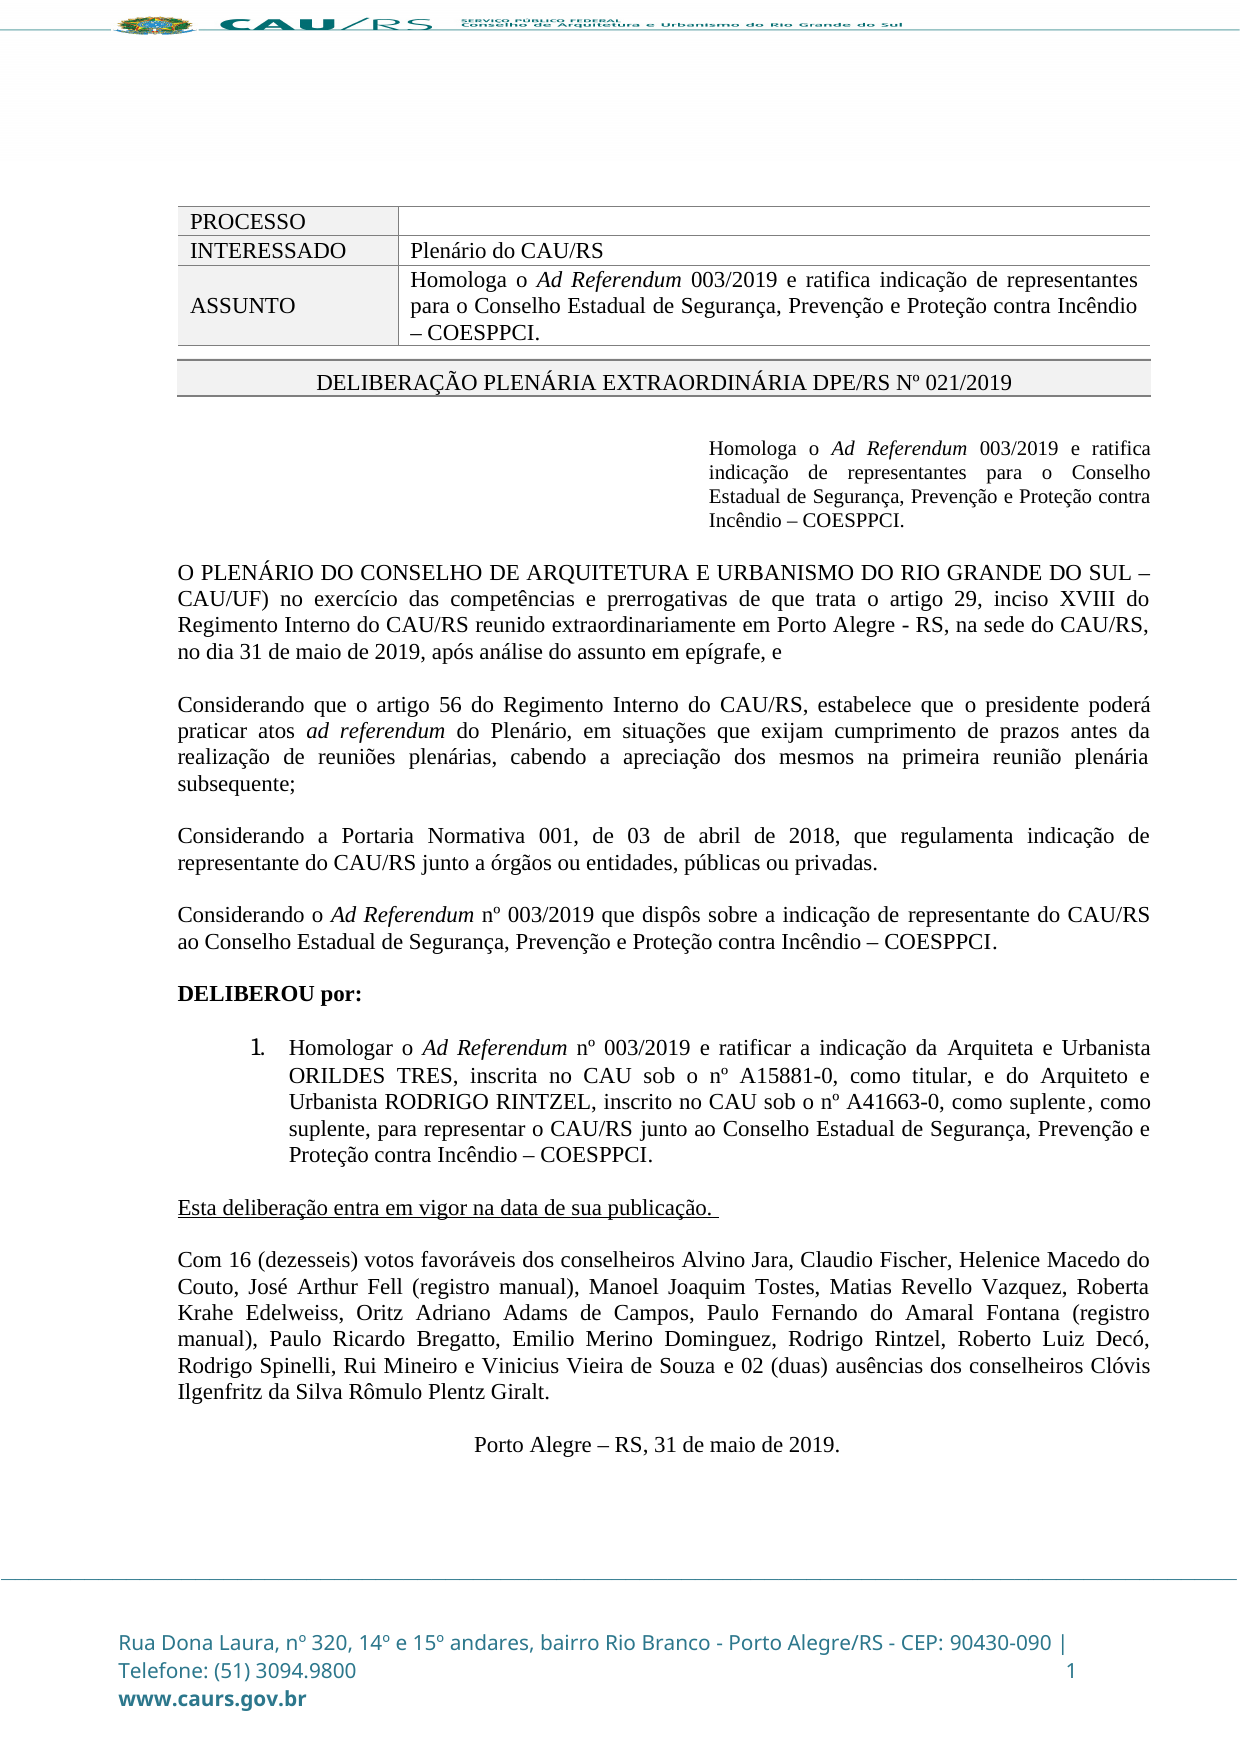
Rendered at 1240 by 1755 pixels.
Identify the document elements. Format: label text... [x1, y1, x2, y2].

text Com 16 (dezesseis) votos favoráveis dos conselheiros Alvino Jara, Claudio Fischer, Helenice Macedo do Couto, José Arthur Fell (registro manual), Manoel Joaquim Tostes, Matias Revello Vazquez, Roberta Krahe Edelweiss, Oritz Adriano Adams de Campos, Paulo Fernando do Amaral Fontana (registro manual), Paulo Ricardo Bregatto, Emilio Merino Dominguez, Rodrigo Rintzel, Roberto Luiz Decó, Rodrigo Spinelli, Rui Mineiro e Vinicius Vieira de Souza e 02 (duas) ausências dos conselheiros Clóvis Ilgenfritz da Silva Rômulo Plentz Giralt. [177, 1246, 1151, 1404]
text Homologa o Ad Referendum 003/2019 e ratifica indicação de representantes para o Conselho Estadual de Segurança, Prevenção e Proteção contra Incêndio – COESPPCI. [709, 436, 1151, 532]
list Porto Alegre – RS, 31 de maio de 2019. [177, 1431, 1137, 1457]
text DELIBEROU por: [177, 981, 1151, 1007]
list Esta deliberação entra em vigor na data de sua publicação. [177, 1194, 1151, 1220]
table_cell Homologa o Ad Referendum 003/2019 e ratifica indicação de representantes para o Conselho Estadual de Segurança, Prevenção e Proteção contra Incêndio – COESPPCI. [399, 266, 1150, 345]
table_cell Plenário do CAU/RS [399, 236, 1150, 265]
table_cell ASSUNTO [178, 266, 398, 345]
text Considerando a Portaria Normativa 001, de 03 de abril de 2018, que regulamenta indicação de representante do CAU/RS junto a órgãos ou entidades, públicas ou privadas. [177, 822, 1151, 875]
table_cell INTERESSADO [178, 236, 398, 265]
text DELIBERAÇÃO PLENÁRIA EXTRAORDINÁRIA DPE/RS Nº 021/2019 [177, 361, 1151, 395]
text Considerando que o artigo 56 do Regimento Interno do CAU/RS, estabelece que o presidente poderá praticar atos ad referendum do Plenário, em situações que exijam cumprimento de prazos antes da realização de reuniões plenárias, cabendo a apreciação dos mesmos na primeira reunião plenária subsequente; [177, 691, 1151, 796]
table_header PROCESSO [178, 207, 398, 235]
text O PLENÁRIO DO CONSELHO DE ARQUITETURA E URBANISMO DO RIO GRANDE DO SUL – CAU/UF) no exercício das competências e prerrogativas de que trata o artigo 29, inciso XVIII do Regimento Interno do CAU/RS reunido extraordinariamente em Porto Alegre - RS, na sede do CAU/RS, no dia 31 de maio de 2019, após análise do assunto em epígrafe, e [177, 559, 1151, 664]
list Homologar o Ad Referendum nº 003/2019 e ratificar a indicação da Arquiteta e Urbanista ORILDES TRES, inscrita no CAU sob o nº A15881-0, como titular, e do Arquiteto e Urbanista RODRIGO RINTZEL, inscrito no CAU sob o nº A41663-0, como suplente, como suplente, para representar o CAU/RS junto ao Conselho Estadual de Segurança, Prevenção e Proteção contra Incêndio – COESPPCI. [251, 1033, 1151, 1167]
table_header [399, 207, 1150, 235]
text Considerando o Ad Referendum nº 003/2019 que dispôs sobre a indicação de representante do CAU/RS ao Conselho Estadual de Segurança, Prevenção e Proteção contra Incêndio – COESPPCI. [177, 901, 1151, 954]
